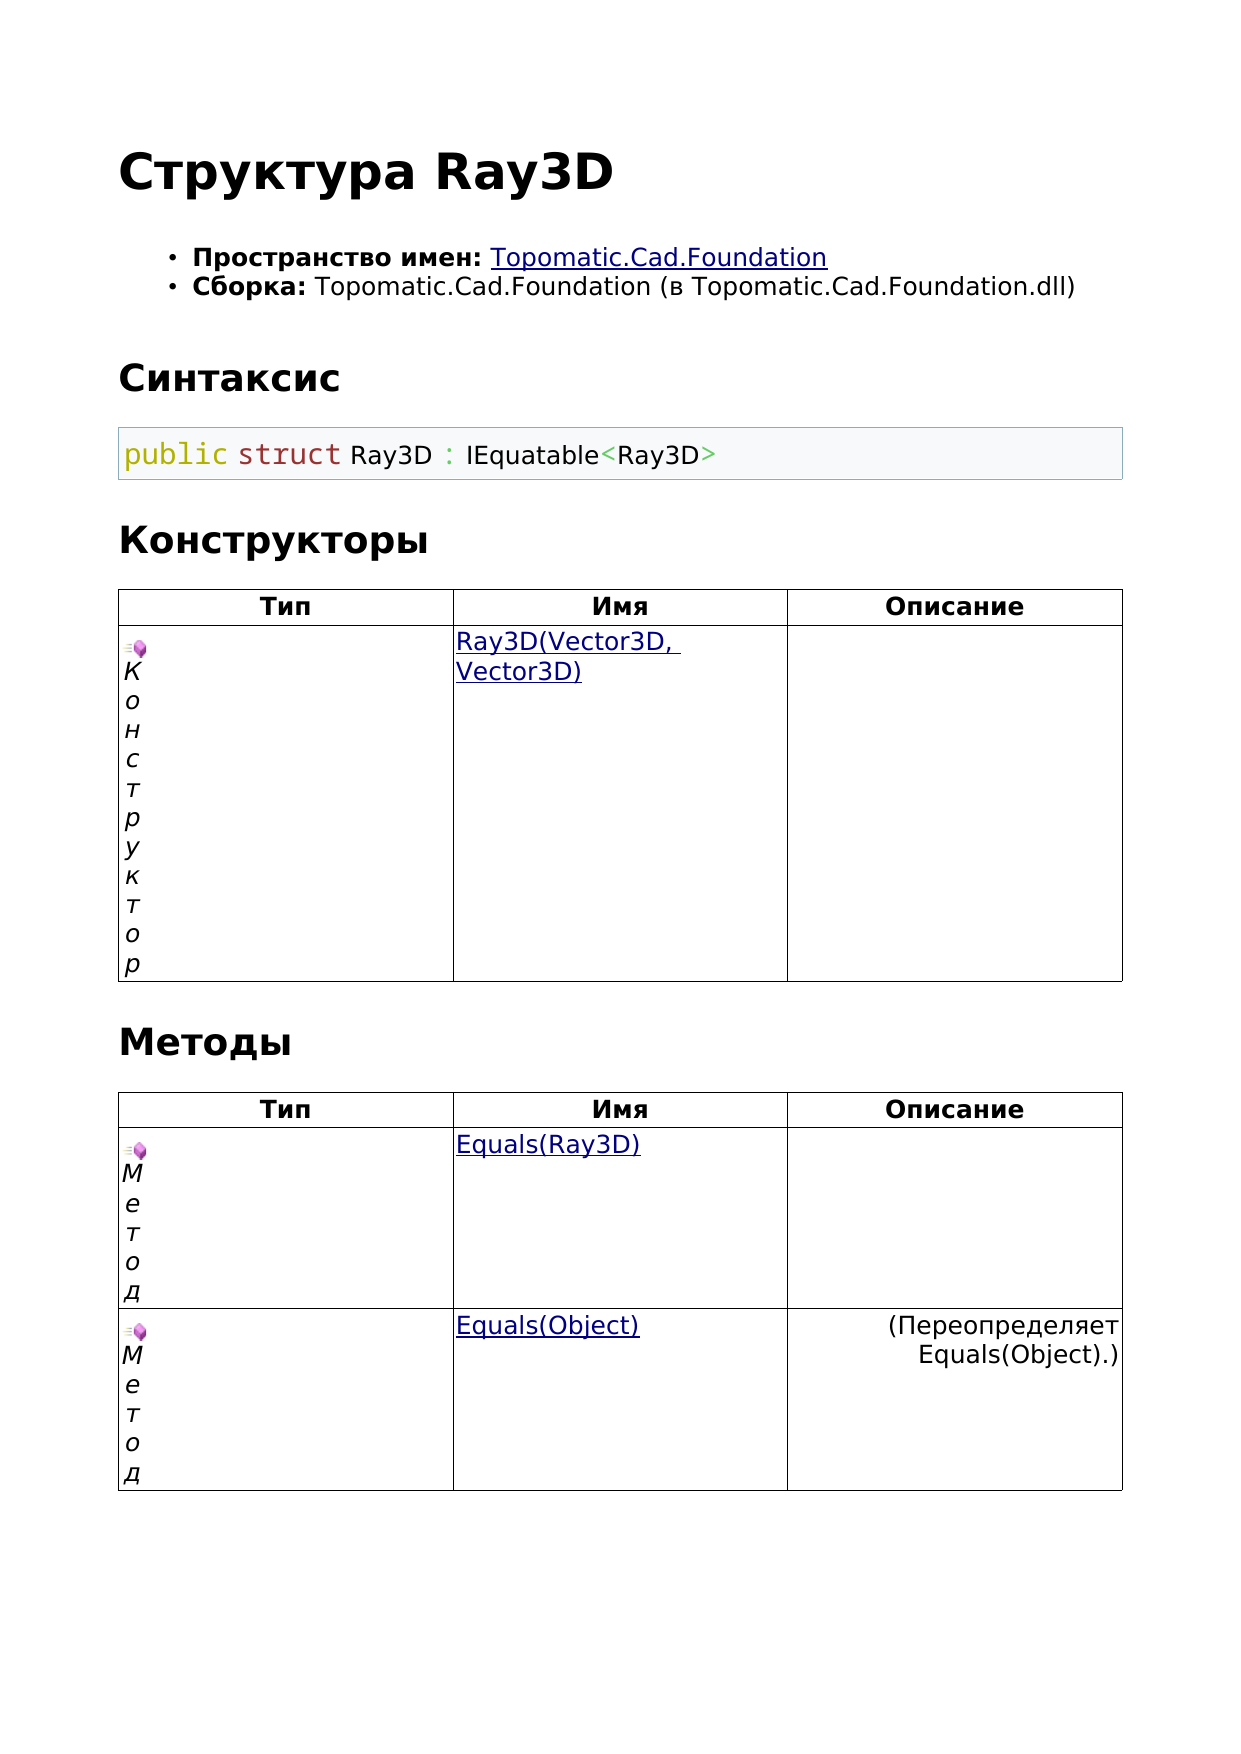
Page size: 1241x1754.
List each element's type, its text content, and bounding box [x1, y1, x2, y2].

table_cell [119, 1128, 453, 1308]
picture [121, 1142, 147, 1160]
table_cell Equals(Object) [454, 1309, 787, 1490]
table_header Описание [788, 1093, 1122, 1127]
subtitle Методы [118, 1021, 1122, 1064]
list Пространство имен: Topomatic.Cad.Foundation [177, 243, 1122, 272]
table_header Тип [119, 1093, 453, 1127]
picture [121, 640, 147, 658]
table_cell Ray3D(Vector3D, Vector3D) [454, 626, 787, 981]
table_header Описание [788, 590, 1122, 624]
table_cell (Переопределяет Equals(Object).) [788, 1309, 1122, 1490]
table_cell [119, 626, 453, 981]
table_cell [788, 1128, 1122, 1308]
table_header Тип [119, 590, 453, 624]
table_cell Equals(Ray3D) [454, 1128, 787, 1308]
table_header Имя [454, 590, 787, 624]
subtitle Конструкторы [118, 518, 1122, 562]
table_cell [119, 1309, 453, 1490]
table_header public struct Ray3D : IEquatable<Ray3D> [119, 428, 1122, 478]
table_cell [788, 626, 1122, 981]
picture [121, 1323, 147, 1341]
list Сборка: Topomatic.Cad.Foundation (в Topomatic.Cad.Foundation.dll) [177, 272, 1122, 302]
subtitle Синтаксис [118, 356, 1122, 400]
subtitle Структура Ray3D [118, 143, 1122, 201]
table_header Имя [454, 1093, 787, 1127]
